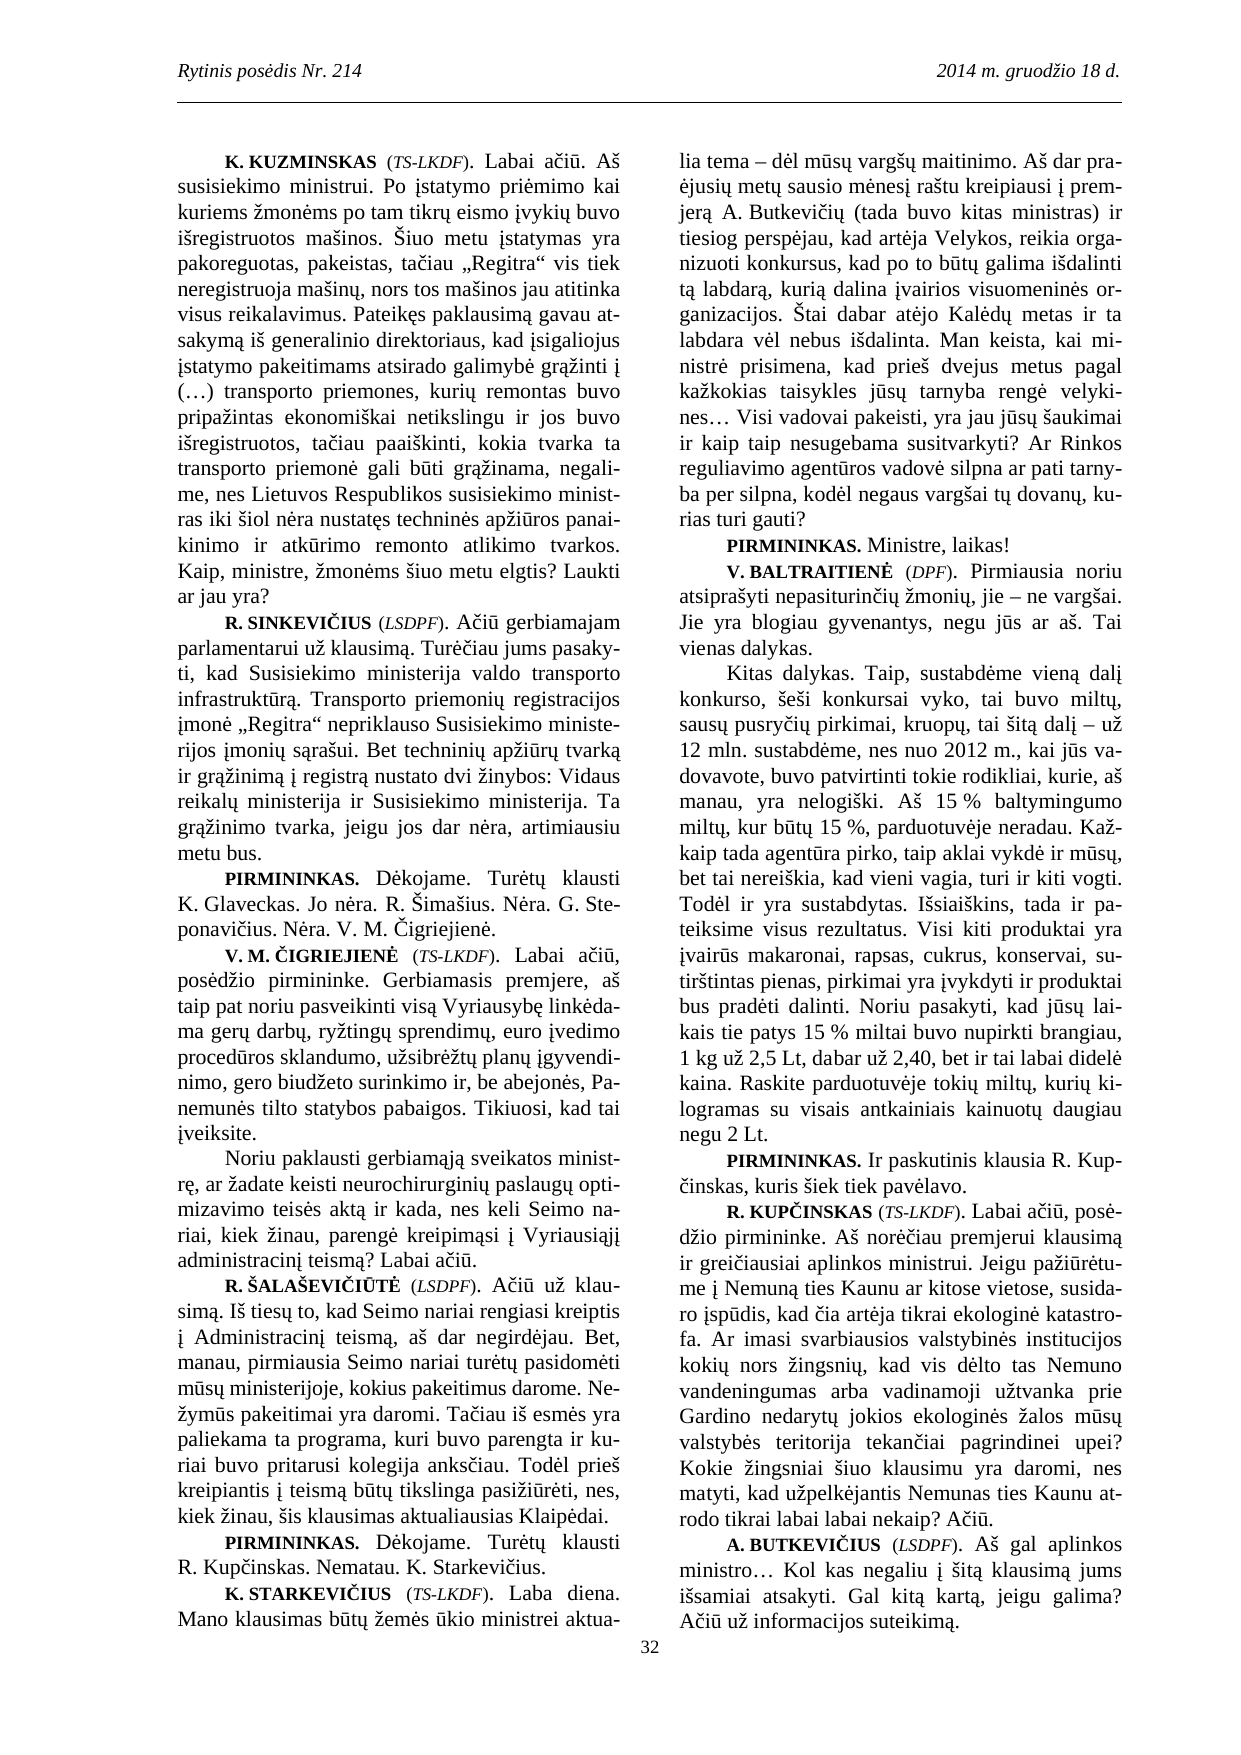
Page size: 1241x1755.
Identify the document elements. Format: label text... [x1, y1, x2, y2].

text PIRMININKAS. Ir pas­ku­ti­nis klau­sia R. Kup­čins­kas, ku­ris šiek tiek pa­vė­la­vo. [679, 1147, 1122, 1198]
text No­riu pa­klaus­ti ger­bia­mą­ją svei­ka­tos mi­nist­rę, ar ža­da­te keis­ti neu­ro­chi­rur­gi­nių pa­slau­gų op­ti­mi­za­vi­mo tei­sės ak­tą ir ka­da, nes ke­li Sei­mo na­riai, kiek ži­nau, pa­ren­gė krei­pi­mą­si į Vy­riau­si­ą­jį ad­mi­nist­ra­ci­nį teis­mą? La­bai ačiū. [177, 1145, 620, 1272]
text lia te­ma – dėl mū­sų varg­šų mai­ti­ni­mo. Aš dar pra­ėju­sių me­tų sau­sio mė­ne­sį raš­tu krei­piau­si į prem­je­rą A. But­ke­vi­čių (ta­da bu­vo ki­tas mi­nist­ras) ir tie­siog per­spė­jau, kad ar­tė­ja Ve­ly­kos, rei­kia or­ga­ni­zuo­ti kon­kur­sus, kad po to bū­tų ga­li­ma iš­da­lin­ti tą lab­da­rą, ku­rią da­li­na įvai­rios vi­suo­me­ni­nės or­ga­ni­za­ci­jos. Štai da­bar at­ėjo Ka­lė­dų me­tas ir ta lab­da­ra vėl ne­bus iš­da­lin­ta. Man keis­ta, kai mi­nist­rė pri­si­me­na, kad prieš dve­jus me­tus pa­gal kaž­ko­kias tai­syk­les jū­sų tar­ny­ba ren­gė ve­ly­ki­nes… Vi­si va­do­vai pa­keis­ti, yra jau jū­sų šau­ki­mai ir kaip taip ne­su­ge­ba­ma su­si­tvar­ky­ti? Ar Rin­kos re­gu­lia­vi­mo agen­tū­ros va­do­vė sil­pna ar pa­ti tar­ny­ba per sil­pna, ko­dėl ne­gaus varg­šai tų do­va­nų, ku­rias tu­ri gau­ti? [679, 148, 1122, 532]
text V. BALTRAITIENĖ (DPF). Pir­miau­sia no­riu at­si­pra­šy­ti ne­pa­si­tu­rin­čių žmo­nių, jie – ne varg­šai. Jie yra blo­giau gy­ve­nan­tys, ne­gu jūs ar aš. Tai vie­nas da­ly­kas. [679, 558, 1122, 660]
text K. STARKEVIČIUS (TS-LKDF). La­ba die­na. Ma­no klau­si­mas bū­tų že­mės ūkio mi­nist­rei ak­tu­a­ [177, 1580, 620, 1631]
text PIRMININKAS. Dė­ko­ja­me. Tu­rė­tų klaus­ti K. Gla­vec­kas. Jo nė­ra. R. Ši­ma­šius. Nė­ra. G. Ste­po­na­vi­čius. Nė­ra. V. M. Čig­rie­jie­nė. [177, 865, 620, 942]
text PIRMININKAS. Dė­ko­ja­me. Tu­rė­tų klaus­ti R. Kup­čins­kas. Ne­ma­tau. K. Star­ke­vi­čius. [177, 1529, 620, 1580]
text K. KUZMINSKAS (TS-LKDF). La­bai ačiū. Aš su­si­sie­ki­mo mi­nist­rui. Po įsta­ty­mo pri­ėmi­mo kai ku­riems žmo­nėms po tam tik­rų eis­mo įvy­kių bu­vo iš­re­gist­ruo­tos ma­ši­nos. Šiuo me­tu įsta­ty­mas yra pa­ko­re­guo­tas, pa­keis­tas, ta­čiau „Re­git­ra“ vis tiek ne­re­gist­ruo­ja ma­ši­nų, nors tos ma­ši­nos jau ati­tin­ka vi­sus rei­ka­la­vi­mus. Pa­tei­kęs pa­klau­si­mą ga­vau at­sa­ky­mą iš ge­ne­ra­li­nio di­rek­to­riaus, kad įsi­ga­lio­jus įsta­ty­mo pa­kei­ti­mams at­si­ra­do ga­li­my­bė grą­žin­ti į (…) trans­por­to prie­mo­nes, ku­rių re­mon­tas bu­vo pri­pa­žin­tas eko­no­miš­kai ne­tiks­lin­gu ir jos bu­vo išre­gist­ruo­tos, ta­čiau pa­aiš­kin­ti, ko­kia tvar­ka ta trans­por­to prie­mo­nė ga­li bū­ti grą­ži­na­ma, ne­ga­li­me, nes Lie­tu­vos Res­pub­li­kos su­si­sie­ki­mo mi­nist­ras iki šiol nė­ra nu­sta­tęs tech­ni­nės ap­žiū­ros pa­nai­ki­ni­mo ir at­kū­ri­mo re­mon­to at­li­ki­mo tvar­kos. Kaip, mi­nist­re, žmo­nėms šiuo me­tu elg­tis? Lauk­ti ar jau yra? [177, 148, 620, 609]
text PIRMININKAS. Mi­nist­re, lai­kas! [679, 532, 1122, 558]
text Ki­tas da­ly­kas. Taip, su­stab­dė­me vie­ną da­lį kon­kur­so, še­ši kon­kur­sai vy­ko, tai bu­vo mil­tų, sau­sų pus­ry­čių pir­ki­mai, kruo­pų, tai ši­tą da­lį – už 12 mln. su­stab­dė­me, nes nuo 2012 m., kai jūs va­do­va­vo­te, bu­vo pa­tvir­tin­ti to­kie ro­dik­liai, ku­rie, aš ma­nau, yra ne­lo­giš­ki. Aš 15 % bal­ty­min­gu­mo mil­tų, kur bū­tų 15 %, par­duo­tu­vė­je ne­ra­dau. Kaž­kaip ta­da agen­tū­ra pir­ko, taip ak­lai vyk­dė ir mū­sų, bet tai ne­reiš­kia, kad vie­ni va­gia, tu­ri ir ki­ti vog­ti. To­dėl ir yra su­stab­dy­tas. Iš­si­aiš­kins, ta­da ir pa­teik­si­me vi­sus re­zul­ta­tus. Vi­si ki­ti pro­duk­tai yra įvai­rūs ma­ka­ro­nai, rap­sas, cuk­rus, kon­ser­vai, su­tirš­tin­tas pie­nas, pir­ki­mai yra įvyk­dy­ti ir pro­duk­tai bus pra­dė­ti da­lin­ti. No­riu pa­sa­ky­ti, kad jū­sų lai­kais tie pa­tys 15 % mil­tai bu­vo nu­pirk­ti bran­giau, 1 kg už 2,5 Lt, da­bar už 2,40, bet ir tai la­bai di­de­lė kai­na. Ras­ki­te par­duo­tu­vė­je to­kių mil­tų, ku­rių ki­log­ra­mas su vi­sais ant­kai­niais kai­nuo­tų dau­giau ne­gu 2 Lt. [679, 660, 1122, 1147]
text R. KUPČINSKAS (TS-LKDF). La­bai ačiū, po­sė­džio pir­mi­nin­ke. Aš no­rė­čiau prem­je­rui klau­si­mą ir grei­čiau­siai ap­lin­kos mi­nist­rui. Jei­gu pa­žiū­rė­tu­me į Ne­mu­ną ties Kau­nu ar ki­to­se vie­to­se, su­si­da­ro įspū­dis, kad čia ar­tė­ja tik­rai eko­lo­gi­nė ka­tast­ro­fa. Ar ima­si svar­biau­sios vals­ty­bi­nės ins­ti­tu­ci­jos ko­kių nors žings­nių, kad vis dėl­to tas Ne­mu­no van­de­nin­gu­mas ar­ba va­di­na­mo­ji už­tvan­ka prie Gar­di­no ne­da­ry­tų jo­kios eko­lo­gi­nės ža­los mū­sų vals­ty­bės te­ri­to­ri­ja te­kan­čiai pa­grin­di­nei upei? Ko­kie žings­niai šiuo klau­si­mu yra da­ro­mi, nes ma­ty­ti, kad už­pel­kė­jan­tis Ne­mu­nas ties Kau­nu at­ro­do tik­rai la­bai la­bai ne­kaip? Ačiū. [679, 1198, 1122, 1531]
text V. M. ČIGRIEJIENĖ (TS-LKDF). La­bai ačiū, po­sė­džio pir­mi­nin­ke. Ger­bia­ma­sis prem­je­re, aš taip pat no­riu pa­svei­kin­ti vi­są Vy­riau­sy­bę lin­kė­da­ma ge­rų dar­bų, ryž­tin­gų spren­di­mų, eu­ro įve­di­mo pro­ce­dū­ros sklan­du­mo, už­si­brėž­tų pla­nų įgy­ven­di­ni­mo, ge­ro biu­dže­to su­rin­ki­mo ir, be abe­jo­nės, Pa­ne­mu­nės til­to sta­ty­bos pa­bai­gos. Ti­kiuo­si, kad tai įveik­si­te. [177, 942, 620, 1145]
text R. ŠALAŠEVIČIŪTĖ (LSDPF). Ačiū už klau­simą. Iš tie­sų to, kad Sei­mo na­riai ren­gia­si kreip­tis į Ad­mi­nist­ra­ci­nį teis­mą, aš dar ne­gir­dė­jau. Bet, ma­nau, pir­miau­sia Sei­mo na­riai tu­rė­tų pa­si­do­mė­ti mū­sų mi­nis­te­ri­jo­je, ko­kius pa­kei­ti­mus da­ro­me. Ne­žy­mūs pa­kei­ti­mai yra da­ro­mi. Ta­čiau iš es­mės yra pa­lie­ka­ma ta pro­gra­ma, ku­ri bu­vo pa­reng­ta ir ku­riai bu­vo pri­ta­ru­si ko­le­gi­ja anks­čiau. To­dėl prieš krei­pian­tis į teis­mą bū­tų tiks­lin­ga pa­si­žiū­rė­ti, nes, kiek ži­nau, šis klau­si­mas ak­tu­a­liau­sias Klai­pė­dai. [177, 1272, 620, 1529]
text A. BUTKEVIČIUS (LSDPF). Aš gal ap­lin­kos mi­nist­ro… Kol kas ne­ga­liu į ši­tą klau­si­mą jums iš­sa­miai at­sa­ky­ti. Gal ki­tą kar­tą, jei­gu ga­li­ma? Ačiū už in­for­ma­ci­jos su­tei­ki­mą. [679, 1531, 1122, 1634]
text R. SINKEVIČIUS (LSDPF). Ačiū ger­bia­ma­jam par­la­men­ta­rui už klau­si­mą. Tu­rė­čiau jums pa­sa­ky­ti, kad Su­si­sie­ki­mo mi­nis­te­ri­ja val­do trans­por­to in­fra­struk­tū­rą. Trans­por­to prie­mo­nių re­gist­ra­ci­jos įmo­nė „Re­git­ra“ ne­pri­klau­so Su­si­sie­ki­mo mi­nis­te­ri­jos įmo­nių są­ra­šui. Bet tech­ni­nių ap­žiū­rų tvar­ką ir grą­ži­ni­mą į re­gist­rą nu­sta­to dvi ži­ny­bos: Vi­daus rei­ka­lų mi­nis­te­ri­ja ir Su­si­sie­ki­mo mi­nis­te­ri­ja. Ta grą­ži­ni­mo tvar­ka, jei­gu jos dar nė­ra, ar­ti­miau­siu me­tu bus. [177, 609, 620, 865]
